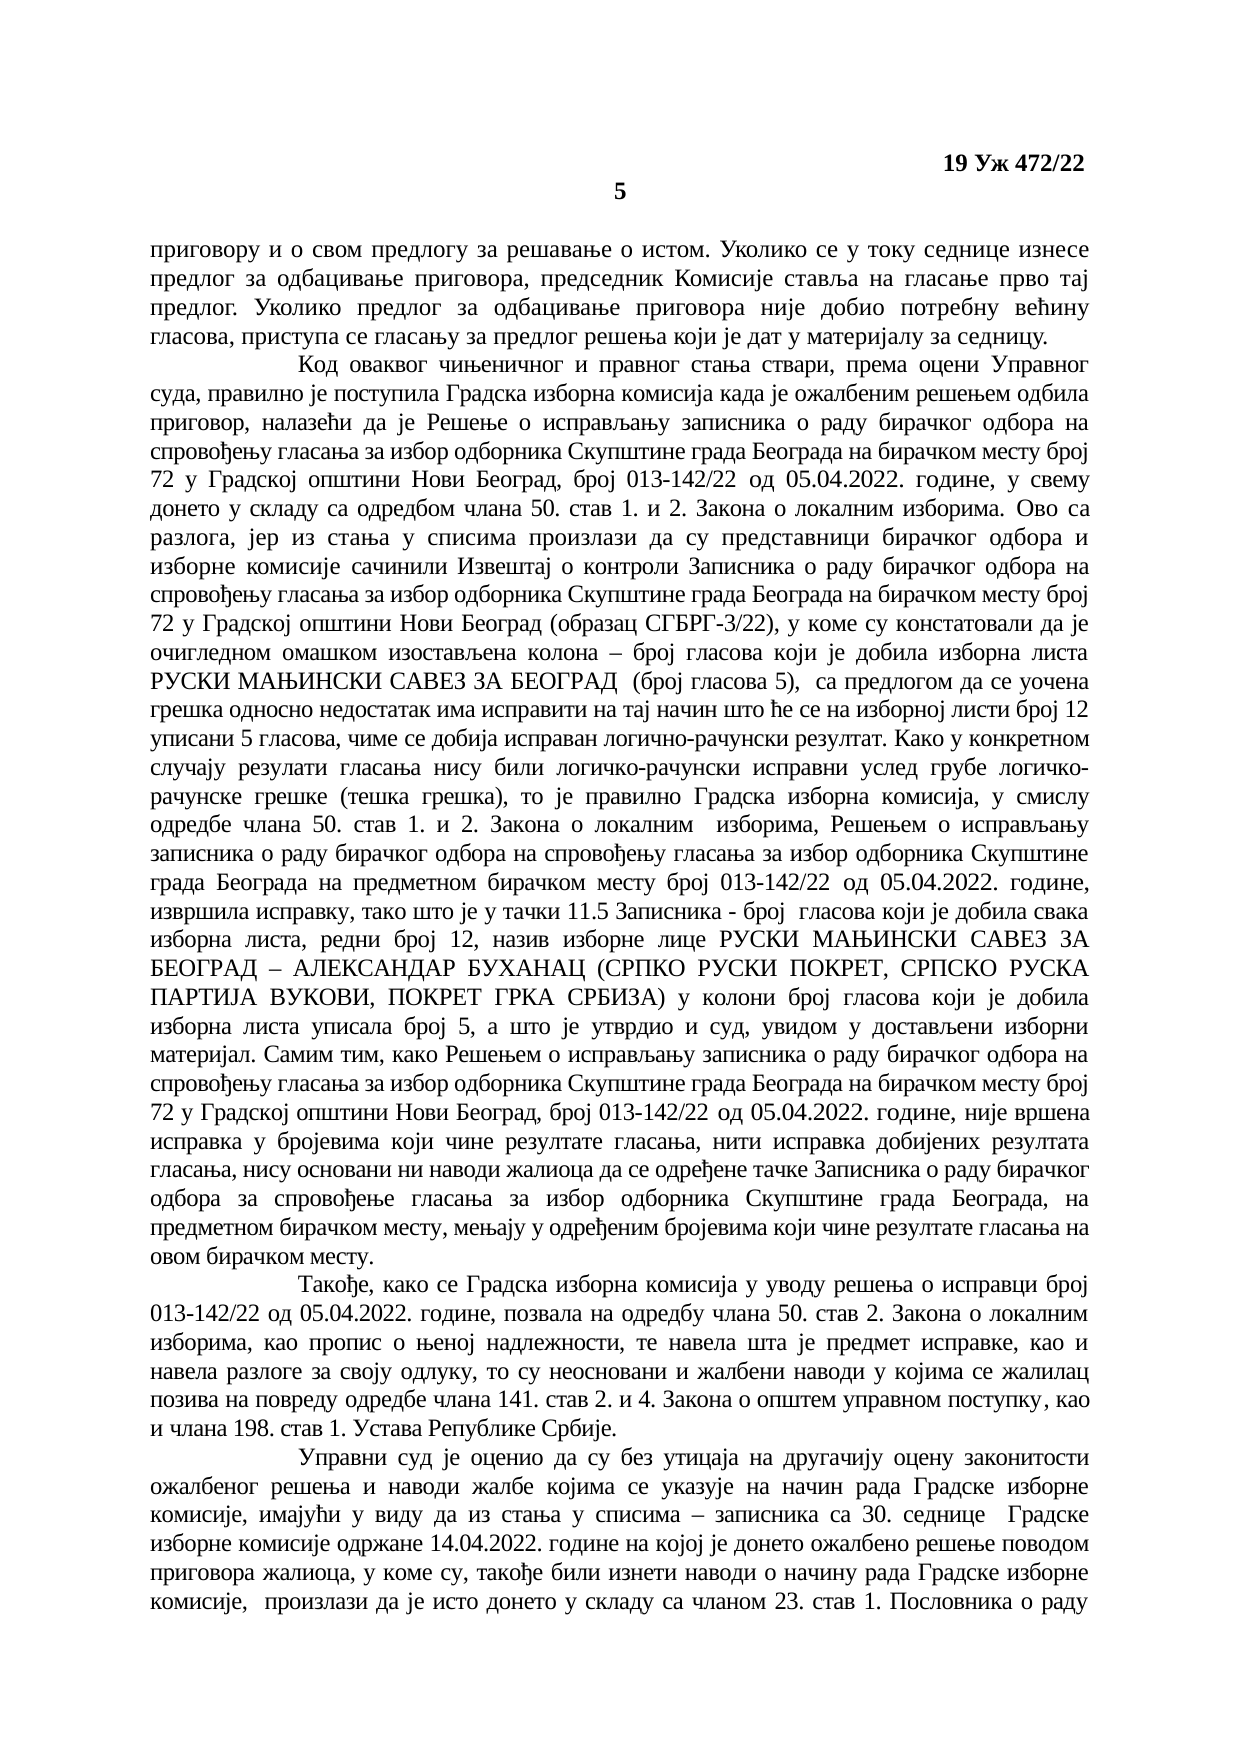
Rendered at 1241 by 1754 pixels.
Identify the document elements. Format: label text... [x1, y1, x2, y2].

text Код оваквог чињеничног и правног стања ствари, према оцени Управног суда, правилно је поступила Градска изборна комисија када је ожалбеним решењем одбила приговор, налазећи да је Решење о исправљању записника о раду бирачког одбора на спровођењу гласања за избор одборника Скупштине града Београда на бирачком месту број 72 у Градској општини Нови Београд, број 013-142/22 од 05.04.2022. године, у свему донето у складу са одредбом члана 50. став 1. и 2. Закона о локалним изборима. Ово са разлога, јер из стања у списима произлази да су представници бирачког одбора и изборне комисије сачинили Извештај о контроли Записника о раду бирачког одбора на спровођењу гласања за избор одборника Скупштине града Београда на бирачком месту број 72 у Градској општини Нови Београд (образац СГБРГ-3/22), у коме су констатовали да је очигледном омашком изостављена колона – број гласова који је добила изборна листа РУСКИ МАЊИНСКИ САВЕЗ ЗА БЕОГРАД (број гласова 5), са предлогом да се уочена грешка односно недостатак има исправити на тај начин што ће се на изборној листи број 12 уписани 5 гласова, чиме се добија исправан логично-рачунски резултат. Како у конкретном случају резулати гласања нису били логичко-рачунски исправни услед грубе логичко-рачунске грешке (тешка грешка), то је правилно Градска изборна комисија, у смислу одредбе члана 50. став 1. и 2. Закона о локалним изборима, Решењем о исправљању записника о раду бирачког одбора на спровођењу гласања за избор одборника Скупштине града Београда на предметном бирачком месту број 013-142/22 од 05.04.2022. године, извршила исправку, тако што је у тачки 11.5 Записника - број гласова који је добила свака изборна листа, редни број 12, назив изборне лице РУСКИ МАЊИНСКИ САВЕЗ ЗА БЕОГРАД – АЛЕКСАНДАР БУХАНАЦ (СРПКО РУСКИ ПОКРЕТ, СРПСКО РУСКА ПАРТИЈА ВУКОВИ, ПОКРЕТ ГРКА СРБИЗА) у колони број гласова који је добила изборна листа уписала број 5, а што је утврдио и суд, увидом у достављени изборни материјал. Самим тим, како Решењем о исправљању записника о раду бирачког одбора на спровођењу гласања за избор одборника Скупштине града Београда на бирачком месту број 72 у Градској општини Нови Београд, број 013-142/22 од 05.04.2022. године, није вршена исправка у бројевима који чине резултате гласања, нити исправка добијених резултата гласања, нису основани ни наводи жалиоца да се одређене тачке Записника о раду бирачког одбора за спровођење гласања за избор одборника Скупштине града Београда, на предметном бирачком месту, мењају у одређеним бројевима који чине резултате гласања на овом бирачком месту. [150, 349, 1090, 1269]
text приговору и о свом предлогу за решавање о истом. Уколико се у току седнице изнесе предлог за одбацивање приговора, председник Комисије ставља на гласање прво тај предлог. Уколико предлог за одбацивање приговора није добио потребну већину гласова, приступа се гласању за предлог решења који је дат у материјалу за седницу. [150, 234, 1090, 349]
text Управни суд је оценио да су без утицаја на другачију оцену законитости ожалбеног решења и наводи жалбе којима се указује на начин рада Градске изборне комисије, имајући у виду да из стања у списима – записника са 30. седнице Градске изборне комисије одржане 14.04.2022. године на којој је донето ожалбено решење поводом приговора жалиоца, у коме су, такође били изнети наводи о начину рада Градске изборне комисије, произлази да је исто донето у складу са чланом 23. став 1. Пословника о раду [150, 1442, 1090, 1614]
text Такође, како се Градска изборна комисија у уводу решења о исправци број 013-142/22 од 05.04.2022. године, позвала на одредбу члана 50. став 2. Закона о локалним изборима, као пропис о њеној надлежности, те навела шта је предмет исправке, као и навела разлоге за своју одлуку, то су неосновани и жалбени наводи у којима се жалилац позива на повреду одредбе члана 141. став 2. и 4. Закона о општем управном поступку, као и члана 198. став 1. Устава Републике Србије. [150, 1269, 1090, 1442]
